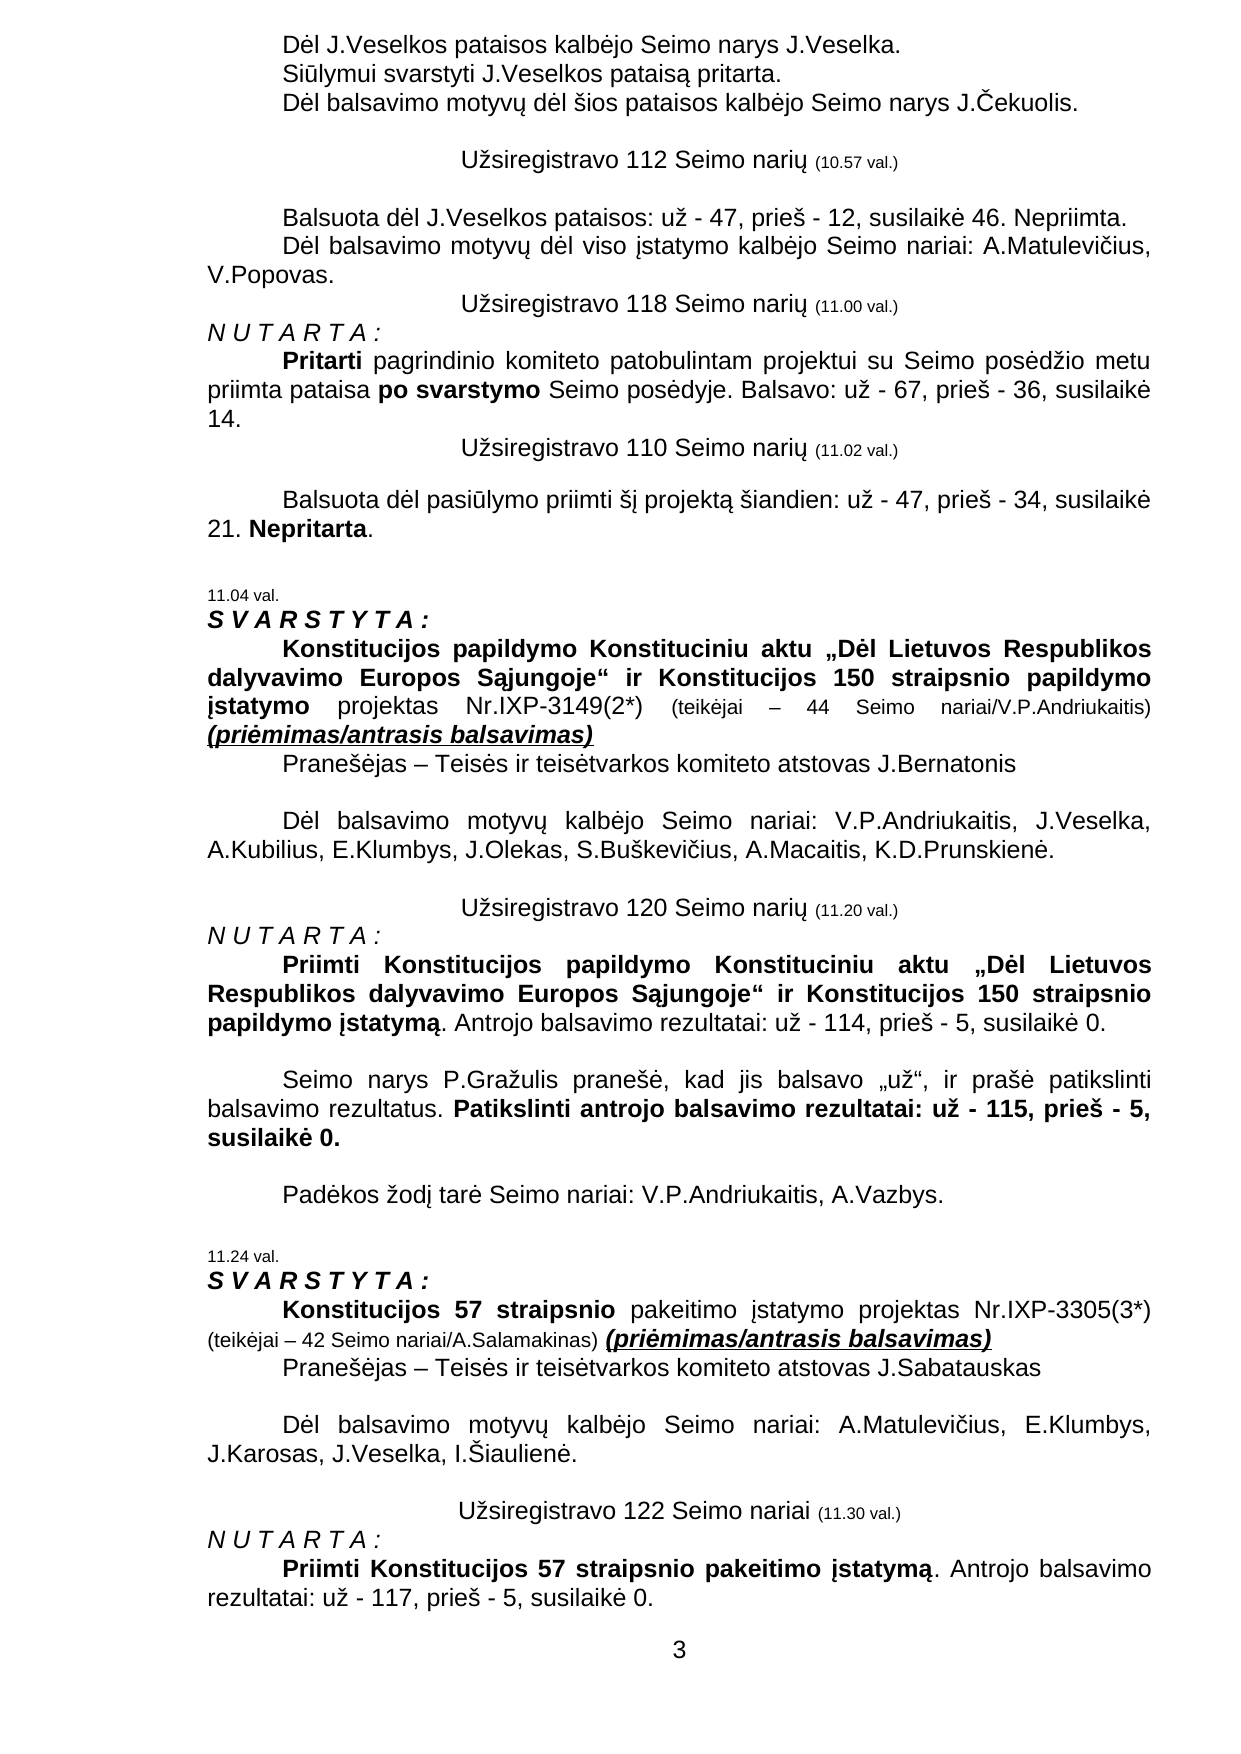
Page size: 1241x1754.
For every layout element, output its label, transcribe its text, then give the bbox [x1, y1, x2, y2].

text Priimti Konstitucijos papildymo Konstituciniu aktu „Dėl Lietuvos Respublikos dalyvavimo Europos Sąjungoje“ ir Konstitucijos 150 straipsnio papildymo įstatymą. Antrojo balsavimo rezultatai: už - 114, prieš - 5, susilaikė 0. [207, 950, 1152, 1036]
text Balsuota dėl J.Veselkos pataisos: už - 47, prieš - 12, susilaikė 46. Nepriimta. [207, 202, 1152, 231]
text Pritarti pagrindinio komiteto patobulintam projektui su Seimo posėdžio metu priimta pataisa po svarstymo Seimo posėdyje. Balsavo: už - 67, prieš - 36, susilaikė 14. [207, 346, 1152, 432]
text Priimti Konstitucijos 57 straipsnio pakeitimo įstatymą. Antrojo balsavimo rezultatai: už - 117, prieš - 5, susilaikė 0. [207, 1554, 1152, 1611]
text Pranešėjas – Teisės ir teisėtvarkos komiteto atstovas J.Sabatauskas [207, 1353, 1152, 1381]
text Užsiregistravo 122 Seimo nariai (11.30 val.) [207, 1496, 1152, 1525]
text N U T A R T A : [207, 921, 1152, 950]
text N U T A R T A : [207, 317, 1152, 346]
text Dėl balsavimo motyvų dėl viso įstatymo kalbėjo Seimo nariai: A.Matulevičius, V.Popovas. [207, 231, 1152, 289]
text S V A R S T Y T A : [207, 605, 1152, 634]
text Užsiregistravo 118 Seimo narių (11.00 val.) [207, 289, 1152, 317]
text Siūlymui svarstyti J.Veselkos pataisą pritarta. [207, 59, 1152, 87]
text Seimo narys P.Gražulis pranešė, kad jis balsavo „už“, ir prašė patikslinti balsavimo rezultatus. Patikslinti antrojo balsavimo rezultatai: už - 115, prieš - 5, susilaikė 0. [207, 1065, 1152, 1151]
text Užsiregistravo 120 Seimo narių (11.20 val.) [207, 892, 1152, 921]
text 11.04 val. [207, 586, 1152, 605]
text Padėkos žodį tarė Seimo nariai: V.P.Andriukaitis, A.Vazbys. [207, 1180, 1152, 1209]
text Užsiregistravo 110 Seimo narių (11.02 val.) [207, 432, 1152, 461]
text Dėl balsavimo motyvų dėl šios pataisos kalbėjo Seimo narys J.Čekuolis. [207, 87, 1152, 116]
text Pranešėjas – Teisės ir teisėtvarkos komiteto atstovas J.Bernatonis [207, 749, 1152, 777]
text Užsiregistravo 112 Seimo narių (10.57 val.) [207, 145, 1152, 174]
text N U T A R T A : [207, 1525, 1152, 1554]
text Balsuota dėl pasiūlymo priimti šį projektą šiandien: už - 47, prieš - 34, susilaikė 21. Nepritarta. [207, 485, 1152, 543]
text Konstitucijos 57 straipsnio pakeitimo įstatymo projektas Nr.IXP-3305(3*) (teikėjai – 42 Seimo nariai/A.Salamakinas) (priėmimas/antrasis balsavimas) [207, 1295, 1152, 1353]
text Konstitucijos papildymo Konstituciniu aktu „Dėl Lietuvos Respublikos dalyvavimo Europos Sąjungoje“ ir Konstitucijos 150 straipsnio papildymo įstatymo projektas Nr.IXP-3149(2*) (teikėjai – 44 Seimo nariai/V.P.Andriukaitis) (priėmimas/antrasis balsavimas) [207, 634, 1152, 749]
text Dėl balsavimo motyvų kalbėjo Seimo nariai: V.P.Andriukaitis, J.Veselka, A.Kubilius, E.Klumbys, J.Olekas, S.Buškevičius, A.Macaitis, K.D.Prunskienė. [207, 806, 1152, 864]
text Dėl J.Veselkos pataisos kalbėjo Seimo narys J.Veselka. [207, 30, 1152, 59]
text Dėl balsavimo motyvų kalbėjo Seimo nariai: A.Matulevičius, E.Klumbys, J.Karosas, J.Veselka, I.Šiaulienė. [207, 1410, 1152, 1468]
text S V A R S T Y T A : [207, 1266, 1152, 1295]
text 11.24 val. [207, 1247, 1152, 1266]
